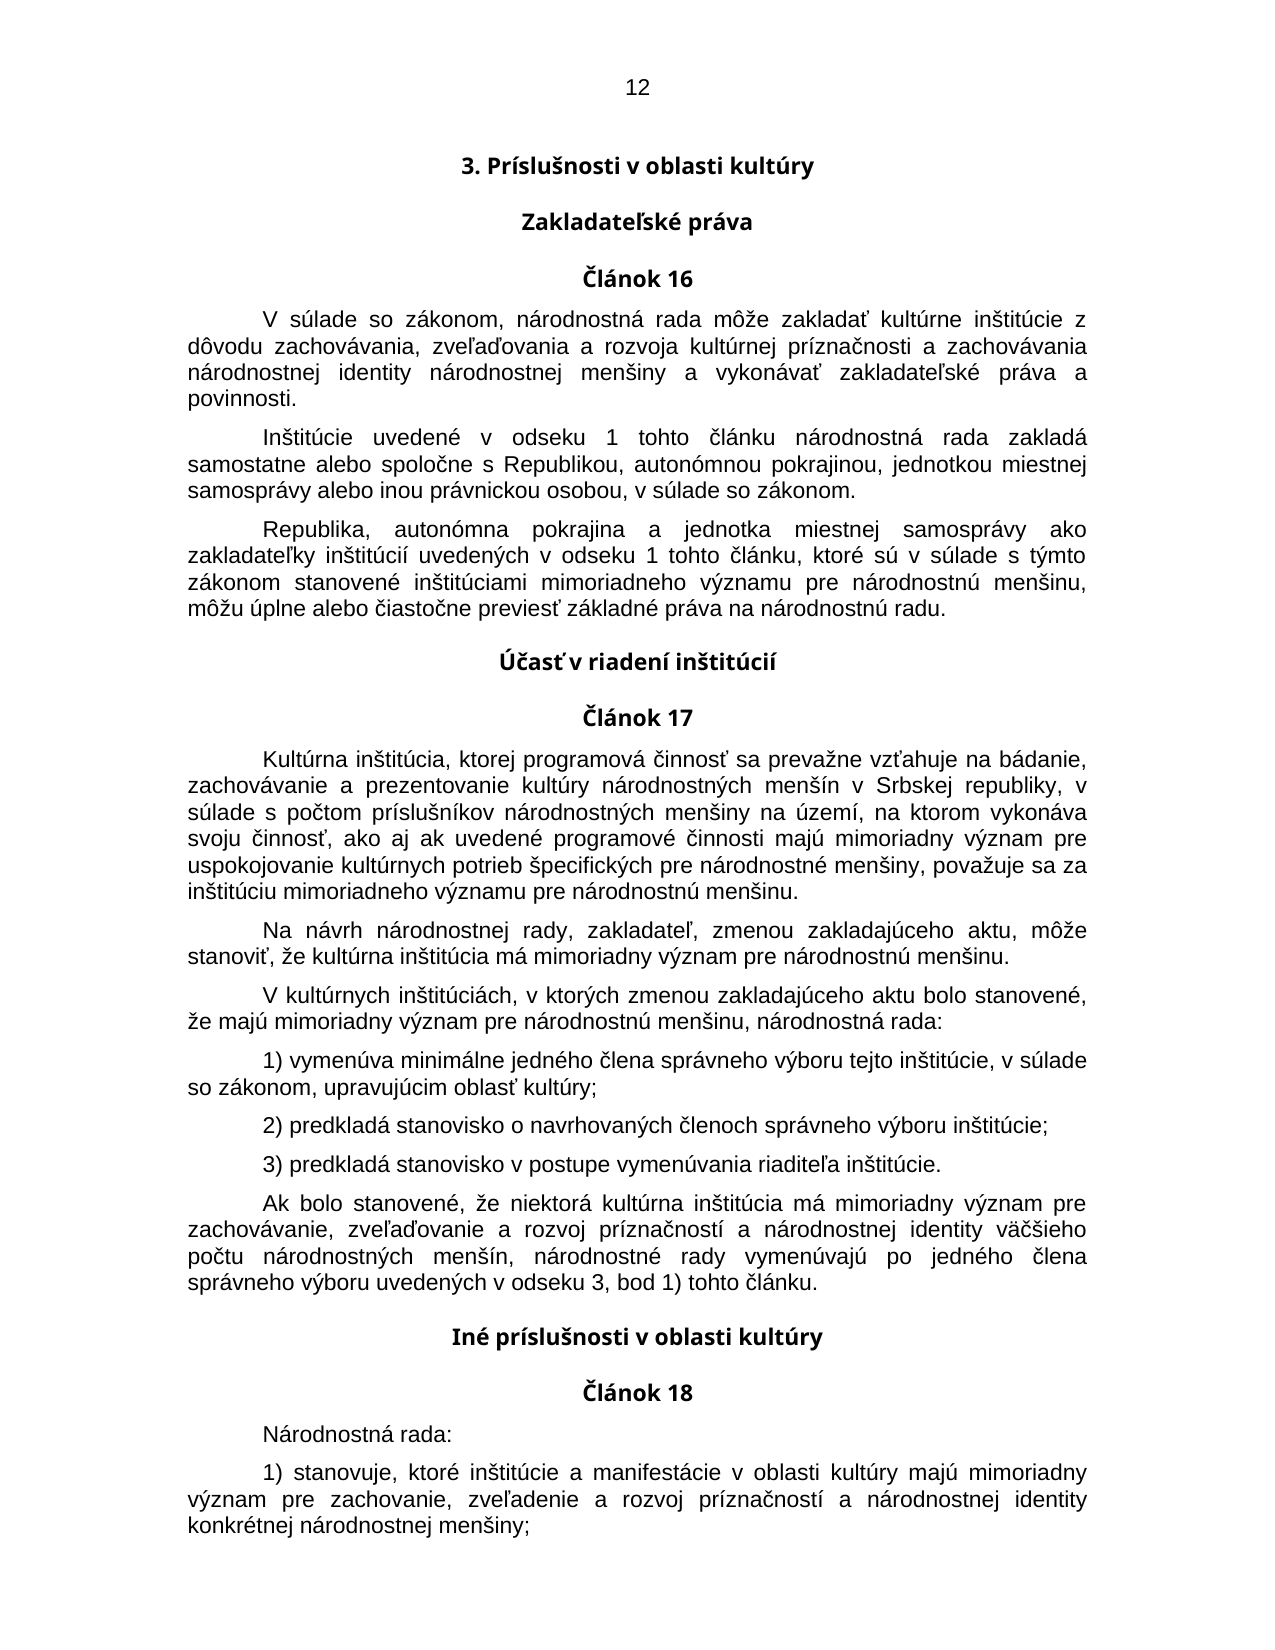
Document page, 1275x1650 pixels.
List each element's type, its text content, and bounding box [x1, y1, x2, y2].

text Národnostná rada: [187, 1421, 1087, 1447]
text Kultúrna inštitúcia, ktorej programová činnosť sa prevažne vzťahuje na bádanie, zachovávanie a prezentovanie kultúry národnostných menšín v Srbskej republiky, v súlade s počtom príslušníkov národnostných menšiny na území, na ktorom vykonáva svoju činnosť, ako aj ak uvedené programové činnosti majú mimoriadny význam pre uspokojovanie kultúrnych potrieb špecifických pre národnostné menšiny, považuje sa za inštitúciu mimoriadneho významu pre národnostnú menšinu. [187, 746, 1087, 904]
text 3. Príslušnosti v oblasti kultúry [262, 150, 1012, 181]
text Účasť v riadení inštitúcií [262, 646, 1012, 677]
text 3) predkladá stanovisko v postupe vymenúvania riaditeľa inštitúcie. [187, 1151, 1087, 1178]
text 2) predkladá stanovisko o navrhovaných členoch správneho výboru inštitúcie; [187, 1112, 1087, 1139]
text 1) vymenúva minimálne jedného člena správneho výboru tejto inštitúcie, v súlade so zákonom, upravujúcim oblasť kultúry; [187, 1047, 1087, 1100]
text Iné príslušnosti v oblasti kultúry [262, 1321, 1012, 1352]
text 1) stanovuje, ktoré inštitúcie a manifestácie v oblasti kultúry majú mimoriadny význam pre zachovanie, zveľadenie a rozvoj príznačností a národnostnej identity konkrétnej národnostnej menšiny; [187, 1459, 1087, 1538]
text Článok 17 [262, 702, 1012, 734]
text Zakladateľské práva [262, 206, 1012, 237]
text Na návrh národnostnej rady, zakladateľ, zmenou zakladajúceho aktu, môže stanoviť, že kultúrna inštitúcia má mimoriadny význam pre národnostnú menšinu. [187, 917, 1087, 969]
text Ak bolo stanovené, že niektorá kultúrna inštitúcia má mimoriadny význam pre zachovávanie, zveľaďovanie a rozvoj príznačností a národnostnej identity väčšieho počtu národnostných menšín, národnostné rady vymenúvajú po jedného člena správneho výboru uvedených v odseku 3, bod 1) tohto článku. [187, 1190, 1087, 1296]
text Republika, autonómna pokrajina a jednotka miestnej samosprávy ako zakladateľky inštitúcií uvedených v odseku 1 tohto článku, ktoré sú v súlade s týmto zákonom stanovené inštitúciami mimoriadneho významu pre národnostnú menšinu, môžu úplne alebo čiastočne previesť základné práva na národnostnú radu. [187, 516, 1087, 621]
text V súlade so zákonom, národnostná rada môže zakladať kultúrne inštitúcie z dôvodu zachovávania, zveľaďovania a rozvoja kultúrnej príznačnosti a zachovávania národnostnej identity národnostnej menšiny a vykonávať zakladateľské práva a povinnosti. [187, 306, 1087, 412]
text Článok 18 [262, 1377, 1012, 1408]
text Inštitúcie uvedené v odseku 1 tohto článku národnostná rada zakladá samostatne alebo spoločne s Republikou, autonómnou pokrajinou, jednotkou miestnej samosprávy alebo inou právnickou osobou, v súlade so zákonom. [187, 424, 1087, 503]
text V kultúrnych inštitúciách, v ktorých zmenou zakladajúceho aktu bolo stanovené, že majú mimoriadny význam pre národnostnú menšinu, národnostná rada: [187, 982, 1087, 1035]
text Článok 16 [262, 262, 1012, 294]
